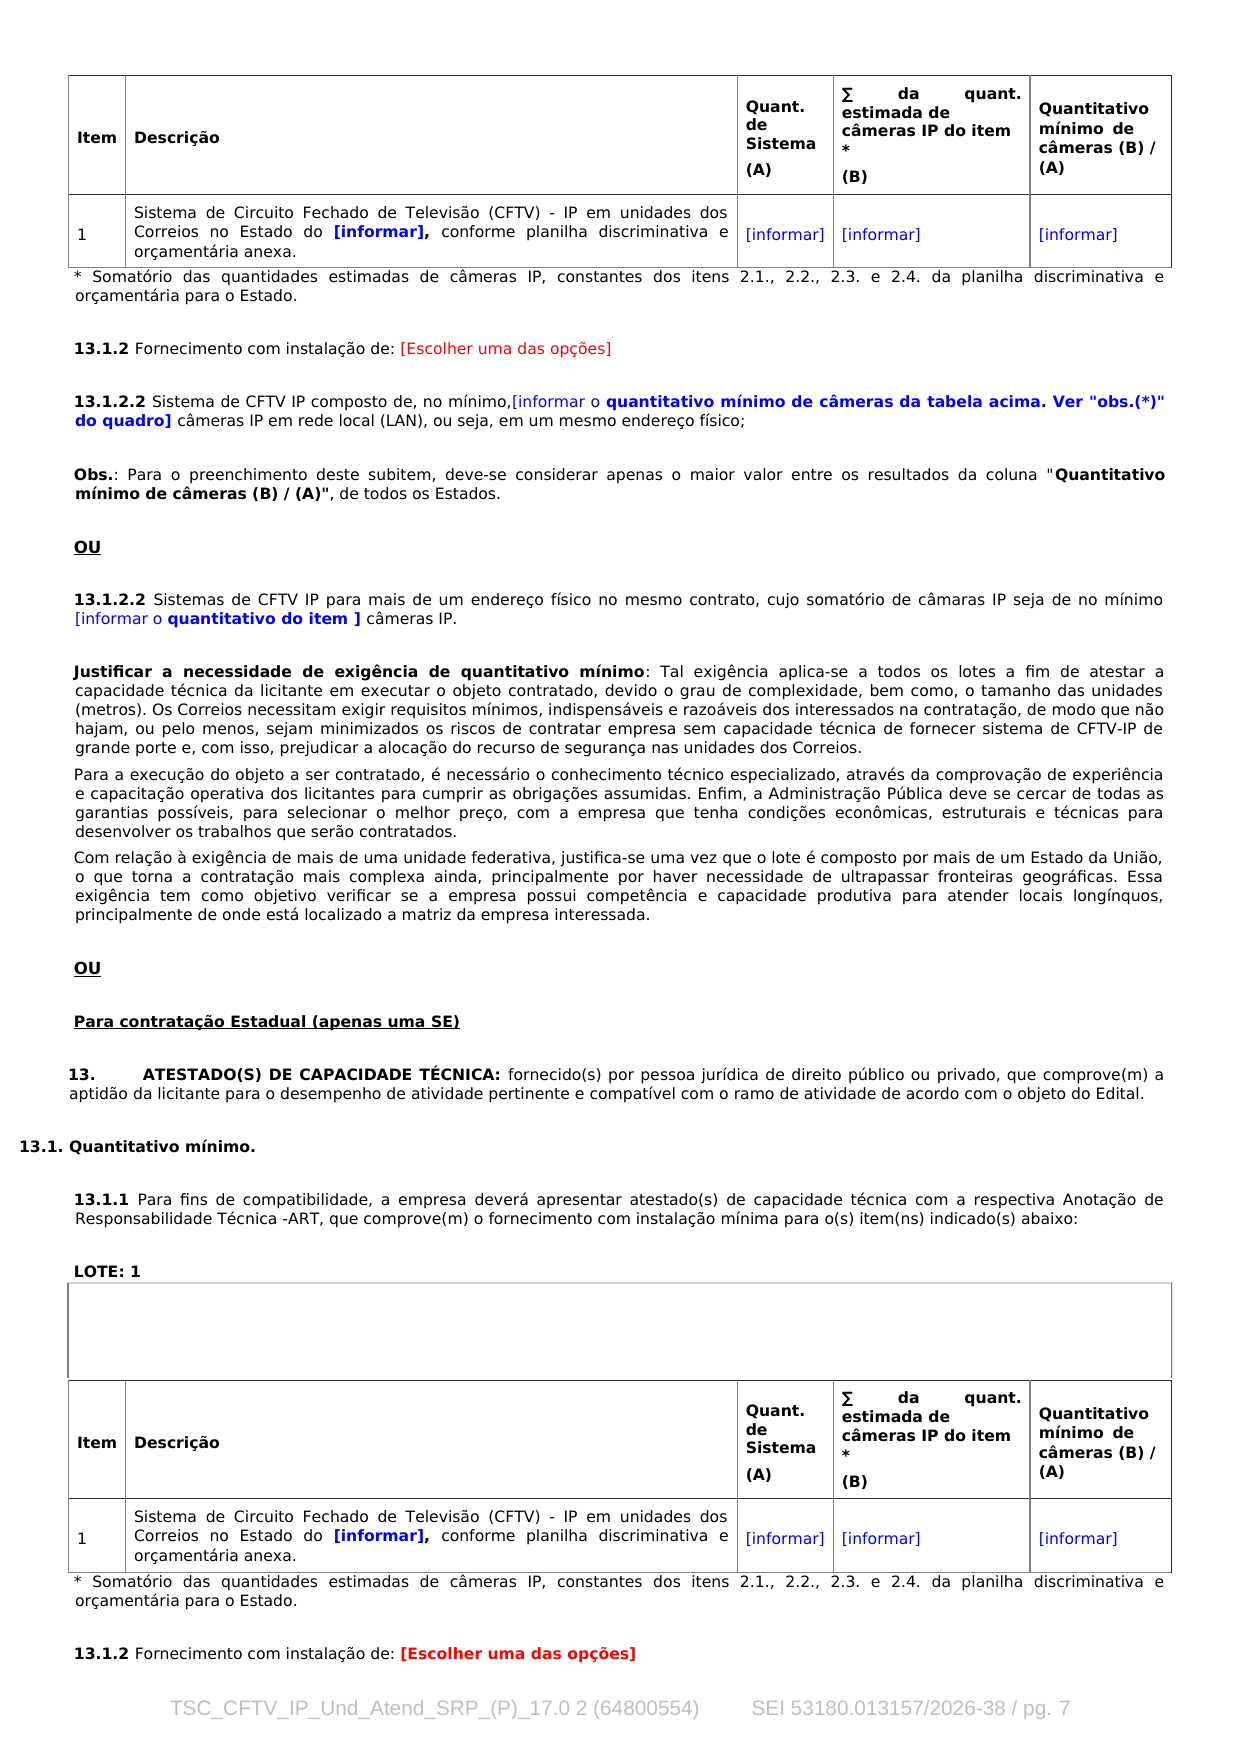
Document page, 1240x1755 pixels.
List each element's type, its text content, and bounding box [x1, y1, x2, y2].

table_cell [informar] [738, 195, 833, 267]
text * Somatório das quantidades estimadas de câmeras IP, constantes dos itens 2.1., 2.2., 2.3. e 2.4. da planilha discriminativa e orçamentária para o Estado. [74, 1573, 1165, 1610]
table_cell [informar] [834, 195, 1029, 267]
table_cell [informar] [1031, 195, 1171, 267]
text 13.1.2.2 Sistema de CFTV IP composto de, no mínimo,[informar o quantitativo mínimo de câmeras da tabela acima. Ver "obs.(*)" do quadro] câmeras IP em rede local (LAN), ou seja, em um mesmo endereço físico; [74, 393, 1165, 431]
text 13.1.2 Fornecimento com instalação de: [Escolher uma das opções] [74, 340, 1165, 358]
list ATESTADO(S) DE CAPACIDADE TÉCNICA: fornecido(s) por pessoa jurídica de direito público ou privado, que comprove(m) a aptidão da licitante para o desempenho de atividade pertinente e compatível com o ramo de atividade de acordo com o objeto do Edital. [68, 1066, 1165, 1103]
text * Somatório das quantidades estimadas de câmeras IP, constantes dos itens 2.1., 2.2., 2.3. e 2.4. da planilha discriminativa e orçamentária para o Estado. [74, 268, 1165, 306]
table_header ∑ da quant. estimada de câmeras IP do item * (B) [834, 76, 1029, 194]
table_cell 1 [69, 1499, 125, 1572]
table_header Quant. de Sistema (A) [738, 76, 833, 194]
table_header Quantitativo mínimo de câmeras (B) / (A) [1031, 1381, 1171, 1498]
table_header Item [69, 1381, 125, 1498]
table_cell 1 [69, 195, 125, 267]
text Para contratação Estadual (apenas uma SE) [74, 1013, 1186, 1031]
text Justificar a necessidade de exigência de quantitativo mínimo: Tal exigência aplica-se a todos os lotes a fim de atestar a capacidade técnica da licitante em executar o objeto contratado, devido o grau de complexidade, bem como, o tamanho das unidades (metros). Os Correios necessitam exigir requisitos mínimos, indispensáveis e razoáveis dos interessados na contratação, de modo que não hajam, ou pelo menos, sejam minimizados os riscos de contratar empresa sem capacidade técnica de fornecer sistema de CFTV-IP de grande porte e, com isso, prejudicar a alocação do recurso de segurança nas unidades dos Correios. [74, 663, 1165, 758]
table_cell Sistema de Circuito Fechado de Televisão (CFTV) - IP em unidades dos Correios no Estado do [informar], conforme planilha discriminativa e orçamentária anexa. [126, 1499, 737, 1572]
text 13.1.2 Fornecimento com instalação de: [Escolher uma das opções] [74, 1645, 1165, 1663]
table_header Descrição [126, 76, 737, 194]
text Para a execução do objeto a ser contratado, é necessário o conhecimento técnico especializado, através da comprovação de experiência e capacitação operativa dos licitantes para cumprir as obrigações assumidas. Enfim, a Administração Pública deve se cercar de todas as garantias possíveis, para selecionar o melhor preço, com a empresa que tenha condições econômicas, estruturais e técnicas para desenvolver os trabalhos que serão contratados. [74, 766, 1165, 841]
table_cell [informar] [1031, 1499, 1171, 1572]
text LOTE: 1 [74, 1263, 1186, 1281]
table_cell [informar] [738, 1499, 833, 1572]
text 13.1.1 Para fins de compatibilidade, a empresa deverá apresentar atestado(s) de capacidade técnica com a respectiva Anotação de Responsabilidade Técnica -ART, que comprove(m) o fornecimento com instalação mínima para o(s) item(ns) indicado(s) abaixo: [74, 1191, 1165, 1228]
subtitle OU [73, 959, 1186, 979]
text Obs.: Para o preenchimento deste subitem, deve-se considerar apenas o maior valor entre os resultados da coluna "Quantitativo mínimo de câmeras (B) / (A)", de todos os Estados. [74, 466, 1165, 503]
text 13.1.2.2 Sistemas de CFTV IP para mais de um endereço físico no mesmo contrato, cujo somatório de câmaras IP seja de no mínimo [informar o quantitativo do item ] câmeras IP. [74, 591, 1165, 628]
table_header Quantitativo mínimo de câmeras (B) / (A) [1031, 76, 1171, 194]
table_cell Sistema de Circuito Fechado de Televisão (CFTV) - IP em unidades dos Correios no Estado do [informar], conforme planilha discriminativa e orçamentária anexa. [126, 195, 737, 267]
list Quantitativo mínimo. [19, 1138, 1186, 1156]
table_header Quant. de Sistema (A) [738, 1381, 833, 1498]
table_header Item [69, 76, 125, 194]
table_header Descrição [126, 1381, 737, 1498]
table_header ∑ da quant. estimada de câmeras IP do item * (B) [834, 1381, 1029, 1498]
subtitle OU [73, 538, 1186, 557]
text Com relação à exigência de mais de uma unidade federativa, justifica-se uma vez que o lote é composto por mais de um Estado da União, o que torna a contratação mais complexa ainda, principalmente por haver necessidade de ultrapassar fronteiras geográficas. Essa exigência tem como objetivo verificar se a empresa possui competência e capacidade produtiva para atender locais longínquos, principalmente de onde está localizado a matriz da empresa interessada. [74, 849, 1165, 924]
table_cell [informar] [834, 1499, 1029, 1572]
